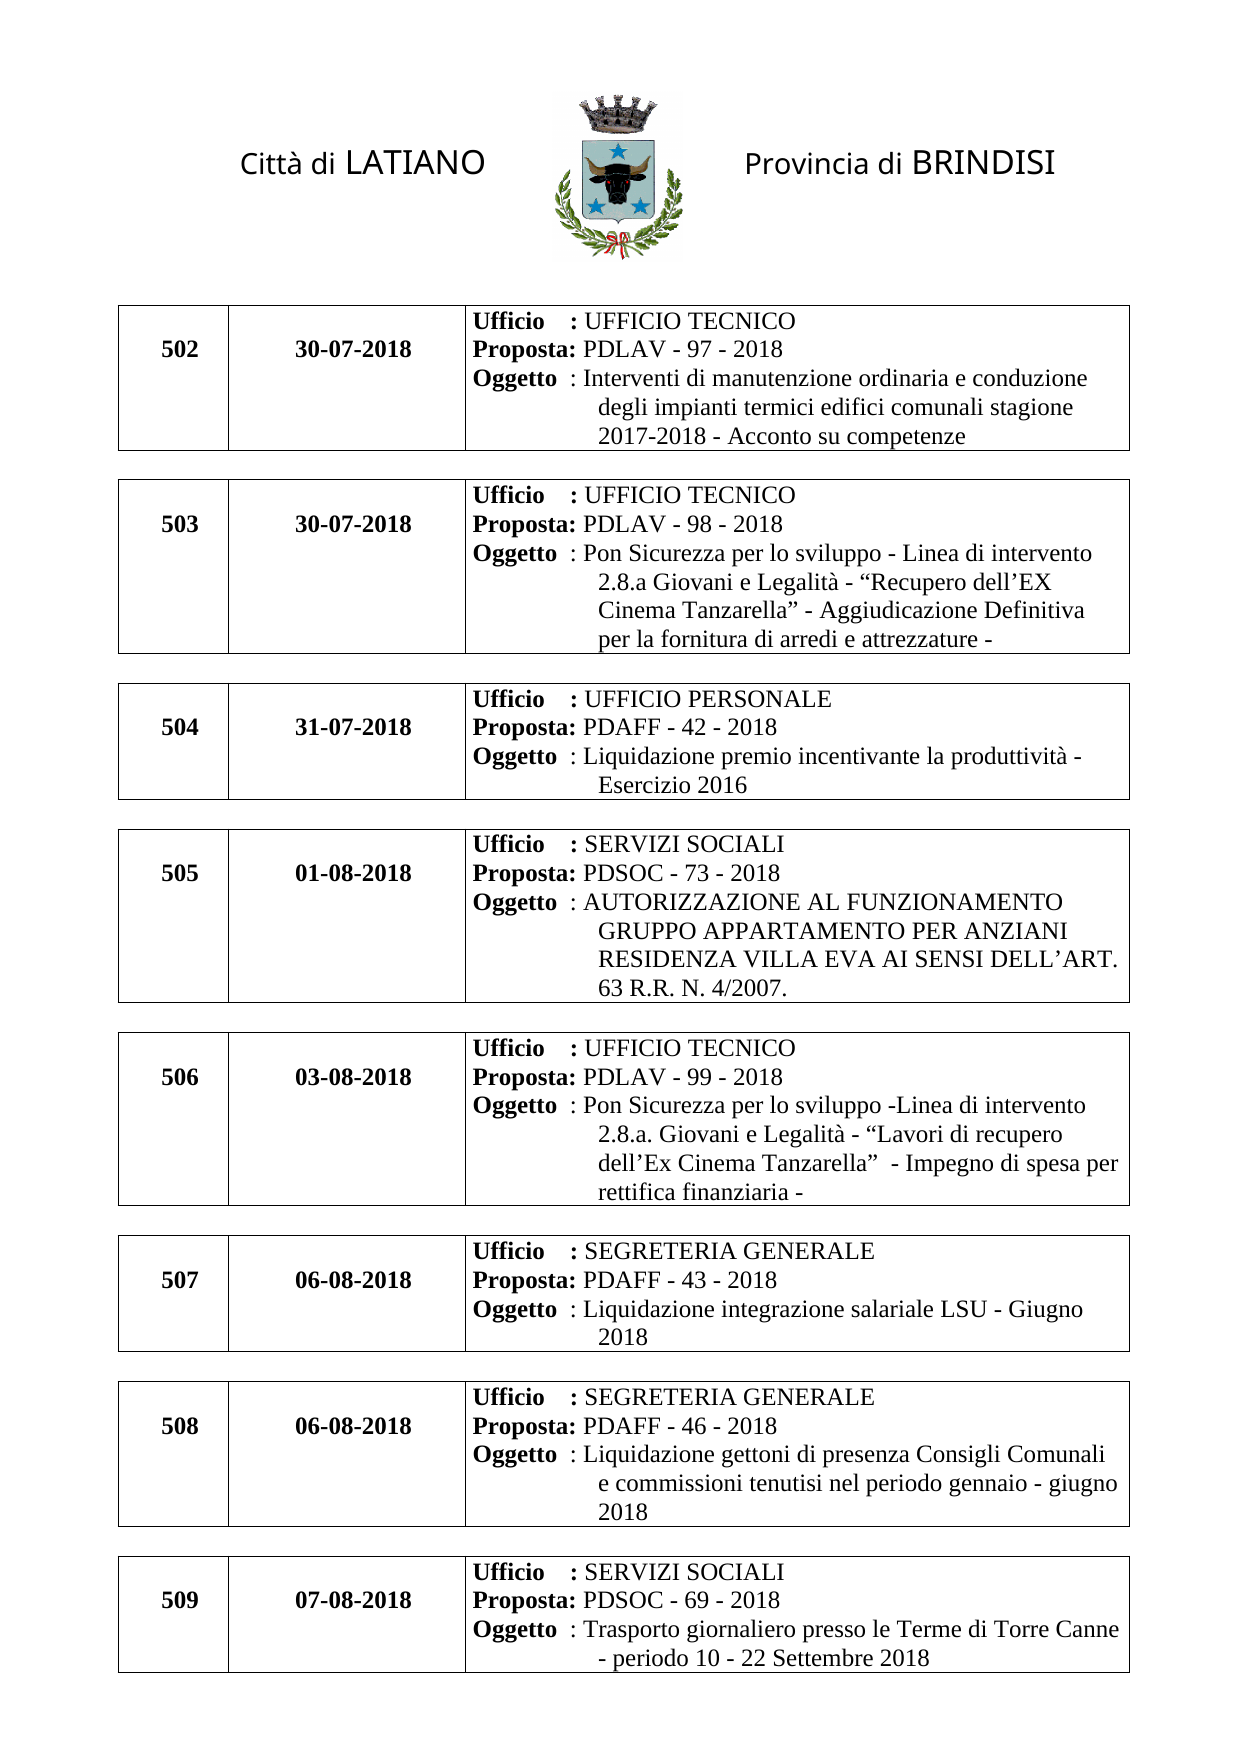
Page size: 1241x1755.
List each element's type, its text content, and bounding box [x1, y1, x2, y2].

table_header Ufficio : SEGRETERIA GENERALE Proposta: PDAFF - 43 - 2018 Oggetto : Liquidazione integrazione salariale LSU - Giugno 2018 [466, 1236, 1129, 1351]
table_header 506 [119, 1033, 228, 1205]
table_header 505 [119, 830, 228, 1002]
table_header Ufficio : UFFICIO TECNICO Proposta: PDLAV - 97 - 2018 Oggetto : Interventi di manutenzione ordinaria e conduzione degli impianti termici edifici comunali stagione 2017-2018 - Acconto su competenze [466, 306, 1129, 449]
table_header 507 [119, 1236, 228, 1351]
table_header 503 [119, 480, 228, 653]
table_header Ufficio : UFFICIO TECNICO Proposta: PDLAV - 98 - 2018 Oggetto : Pon Sicurezza per lo sviluppo - Linea di intervento 2.8.a Giovani e Legalità - “Recupero dell’EX Cinema Tanzarella” - Aggiudicazione Definitiva per la fornitura di arredi e attrezzature - [466, 480, 1129, 653]
table_header Ufficio : SERVIZI SOCIALI Proposta: PDSOC - 73 - 2018 Oggetto : AUTORIZZAZIONE AL FUNZIONAMENTO GRUPPO APPARTAMENTO PER ANZIANI RESIDENZA VILLA EVA AI SENSI DELL’ART. 63 R.R. N. 4/2007. [466, 830, 1129, 1002]
table_header 30-07-2018 [229, 306, 465, 449]
table_header 30-07-2018 [229, 480, 465, 653]
table_header 06-08-2018 [229, 1382, 465, 1526]
table_header Ufficio : SEGRETERIA GENERALE Proposta: PDAFF - 46 - 2018 Oggetto : Liquidazione gettoni di presenza Consigli Comunali e commissioni tenutisi nel periodo gennaio - giugno 2018 [466, 1382, 1129, 1526]
table_header 509 [119, 1557, 228, 1672]
table_header 03-08-2018 [229, 1033, 465, 1205]
table_header 01-08-2018 [229, 830, 465, 1002]
table_header Ufficio : UFFICIO PERSONALE Proposta: PDAFF - 42 - 2018 Oggetto : Liquidazione premio incentivante la produttività - Esercizio 2016 [466, 684, 1129, 799]
table_header 502 [119, 306, 228, 449]
table_header 06-08-2018 [229, 1236, 465, 1351]
table_header 508 [119, 1382, 228, 1526]
table_header Ufficio : SERVIZI SOCIALI Proposta: PDSOC - 69 - 2018 Oggetto : Trasporto giornaliero presso le Terme di Torre Canne - periodo 10 - 22 Settembre 2018 [466, 1557, 1129, 1672]
table_header 07-08-2018 [229, 1557, 465, 1672]
table_header Ufficio : UFFICIO TECNICO Proposta: PDLAV - 99 - 2018 Oggetto : Pon Sicurezza per lo sviluppo -Linea di intervento 2.8.a. Giovani e Legalità - “Lavori di recupero dell’Ex Cinema Tanzarella” - Impegno di spesa per rettifica finanziaria - [466, 1033, 1129, 1205]
table_header 31-07-2018 [229, 684, 465, 799]
table_header 504 [119, 684, 228, 799]
